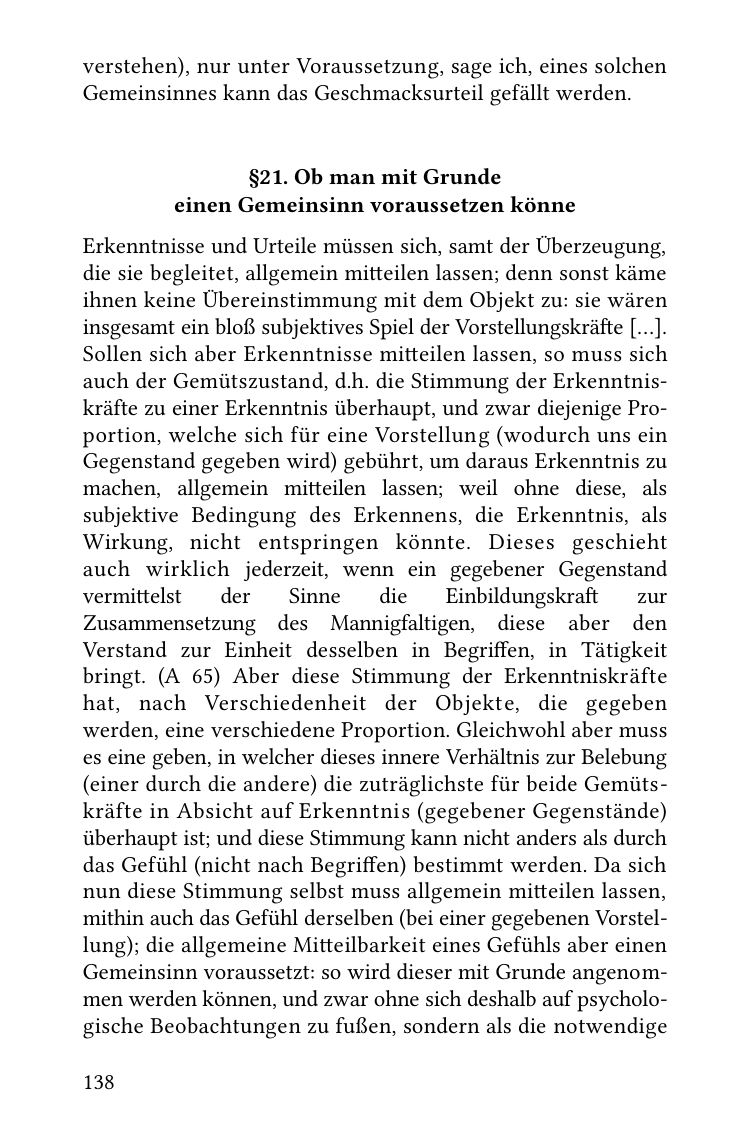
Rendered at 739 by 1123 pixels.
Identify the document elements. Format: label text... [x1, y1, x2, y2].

text §21. Ob man mit Grunde [83, 164, 667, 190]
text Erkenntnisse und Urteile müssen sich, samt der Überzeugung, die sie begleitet, allgemein mitteilen lassen; denn sonst käme ihnen keine Übereinstimmung mit dem Objekt zu: sie wären insgesamt ein bloß subjektives Spiel der Vorstellungskräfte […]. Sollen sich aber Erkenntnisse mitteilen lassen, so muss sich auch der Gemütszustand, d.h. die Stimmung der Erkenntnis­kräfte zu einer Erkenntnis überhaupt, und zwar diejenige Pro­portion, welche sich für eine Vorstellung (wodurch uns ein Gegenstand gegeben wird) gebührt, um daraus Erkenntnis zu machen, allgemein mitteilen lassen; weil ohne diese, als subjek­tive Bedingung des Erkennens, die Erkenntnis, als Wirkung, nicht entspringen könnte. Dieses geschieht auch wirklich jederzeit, wenn ein gegebener Gegenstand vermittelst der Sinne die Einbildungskraft zur Zusammensetzung des Mannigfaltigen, diese aber den Verstand zur Einheit desselben in Begriffen, in Tätigkeit bringt. (A 65) Aber diese Stimmung der Erkenntnis­kräfte hat, nach Verschiedenheit der Objekte, die gegeben werden, eine verschiedene Proportion. Gleichwohl aber muss es eine geben, in welcher dieses innere Verhältnis zur Belebung (einer durch die andere) die zuträglichste für beide Gemüts­kräf​te in Absicht auf Erkenntnis (gegebener Gegenstände) überhaupt ist; und diese Stimmung kann nicht anders als durch das Gefühl (nicht nach Begriffen) bestimmt werden. Da sich nun diese Stimmung selbst muss allgemein mitteilen lassen, mithin auch das Gefühl derselben (bei einer gegebenen Vorstel­lung); die allgemeine Mitteilbarkeit eines Gefühls aber einen Gemeinsinn voraussetzt: so wird dieser mit Grunde angenom­men werden können, und zwar ohne sich deshalb auf psycholo­gische Beobachtungen zu fußen, sondern als die notwendige [83, 233, 667, 1039]
text verstehen), nur unter Voraussetzung, sage ich, eines solchen Gemeinsinnes kann das Geschmacksurteil gefällt werden. [83, 53, 667, 106]
text einen Gemeinsinn voraussetzen könne [83, 191, 667, 218]
